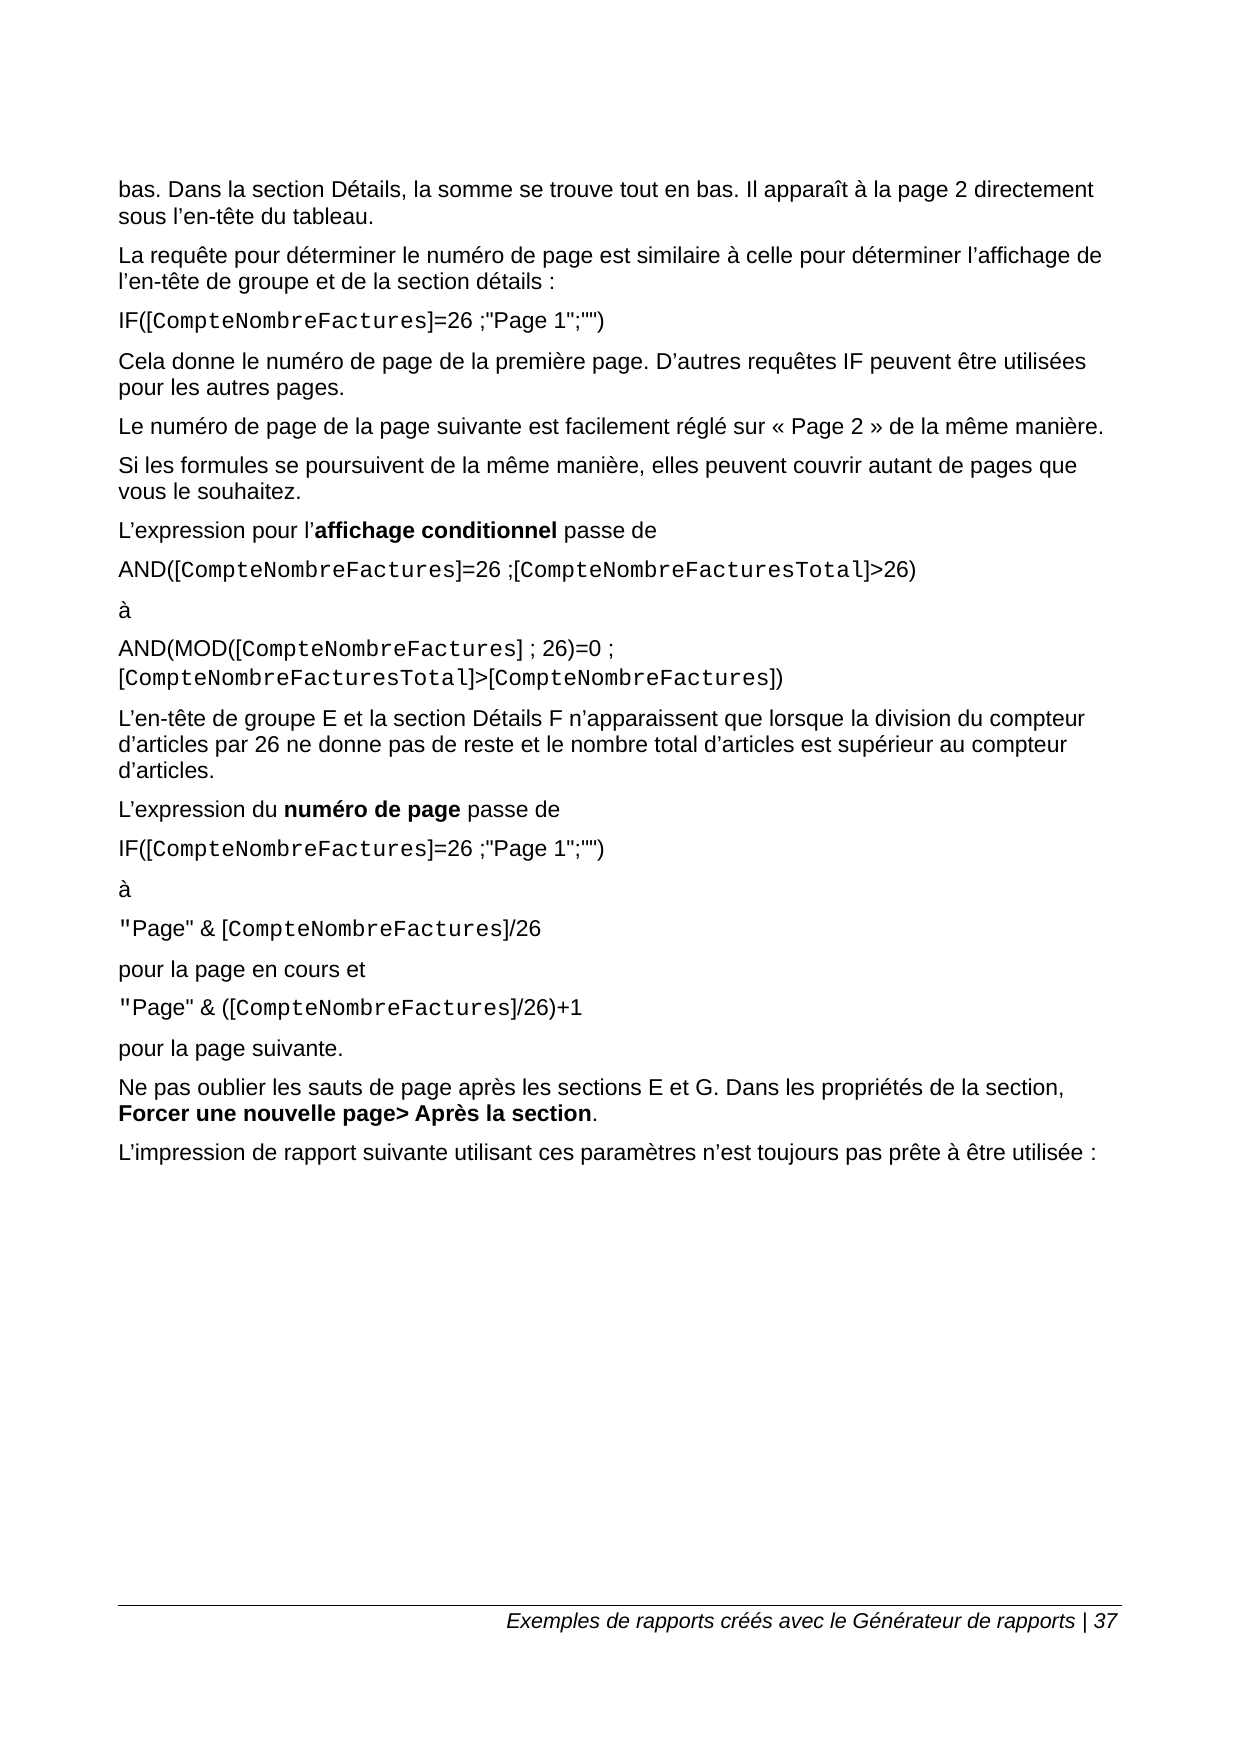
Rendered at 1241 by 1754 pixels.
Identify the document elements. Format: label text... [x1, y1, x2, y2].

text Le numéro de page de la page suivante est facilement réglé sur « Page 2 » de la même manière. [118, 413, 1122, 439]
text "Page" & [CompteNombreFactures]/26 [118, 915, 1122, 943]
text L’expression pour l’affichage conditionnel passe de [118, 517, 1122, 543]
text La requête pour déterminer le numéro de page est similaire à celle pour déterminer l’affichage de l’en-tête de groupe et de la section détails : [118, 242, 1122, 294]
text pour la page suivante. [118, 1035, 1122, 1062]
text IF([CompteNombreFactures]=26 ;"Page 1";"") [118, 307, 1122, 335]
text L’impression de rapport suivante utilisant ces paramètres n’est toujours pas prête à être utilisée : [118, 1139, 1122, 1166]
text L’en-tête de groupe E et la section Détails F n’apparaissent que lorsque la division du compteur d’articles par 26 ne donne pas de reste et le nombre total d’articles est supérieur au compteur d’articles. [118, 704, 1122, 784]
text "Page" & ([CompteNombreFactures]/26)+1 [118, 994, 1122, 1023]
text à [118, 876, 1122, 902]
text IF([CompteNombreFactures]=26 ;"Page 1";"") [118, 835, 1122, 863]
text Ne pas oublier les sauts de page après les sections E et G. Dans les propriétés de la section, Forcer une nouvelle page> Après la section. [118, 1074, 1122, 1127]
text à [118, 597, 1122, 623]
text pour la page en cours et [118, 956, 1122, 982]
text Cela donne le numéro de page de la première page. D’autres requêtes IF peuvent être utilisées pour les autres pages. [118, 348, 1122, 400]
text Si les formules se poursuivent de la même manière, elles peuvent couvrir autant de pages que vous le souhaitez. [118, 452, 1122, 504]
text L’expression du numéro de page passe de [118, 796, 1122, 822]
text bas. Dans la section Détails, la somme se trouve tout en bas. Il apparaît à la page 2 directement sous l’en-tête du tableau. [118, 176, 1122, 229]
text AND(MOD([CompteNombreFactures] ; 26)=0 ;[CompteNombreFacturesTotal]>[CompteNombreFactures]) [118, 635, 1122, 692]
text AND([CompteNombreFactures]=26 ;[CompteNombreFacturesTotal]>26) [118, 556, 1122, 584]
